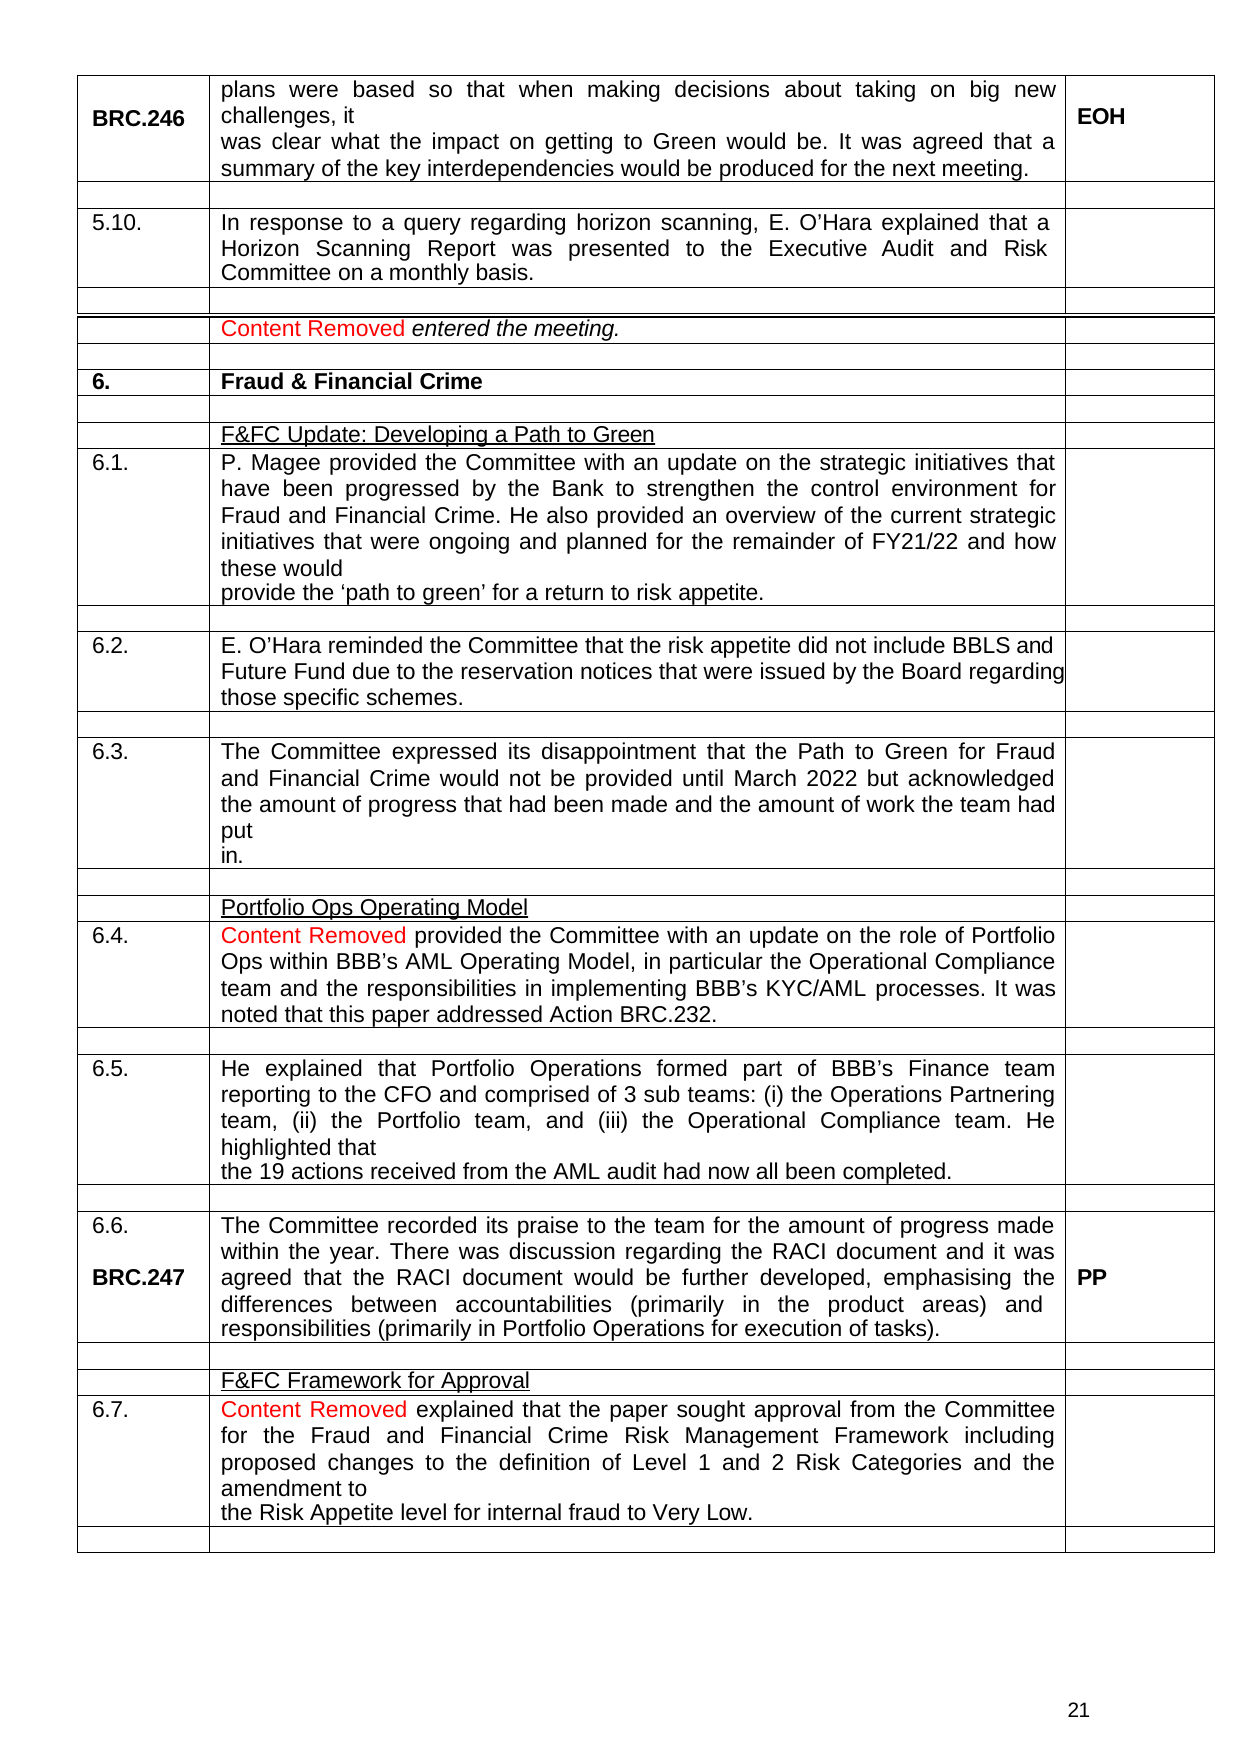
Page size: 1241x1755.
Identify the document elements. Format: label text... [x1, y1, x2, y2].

table_cell 6.6. BRC.247 [78, 1212, 209, 1342]
table_cell [78, 182, 209, 208]
table_cell 6.1. [78, 449, 209, 605]
table_cell [78, 1343, 209, 1369]
table_cell [78, 606, 209, 631]
table_cell The Committee recorded its praise to the team for the amount of progress made within the year. There was discussion regarding the RACI document and it was agreed that the RACI document would be further developed, emphasising the differences between accountabilities (primarily in the product areas) and responsibilities (primarily in Portfolio Operations for execution of tasks). [210, 1212, 1065, 1342]
table_cell The Committee expressed its disappointment that the Path to Green for Fraud and Financial Crime would not be provided until March 2022 but acknowledged the amount of progress that had been made and the amount of work the team had put in. [210, 738, 1065, 868]
table_cell [1066, 896, 1214, 921]
table_header [78, 318, 209, 343]
table_cell 6.4. [78, 922, 209, 1027]
table_cell [1066, 869, 1214, 894]
table_cell [1066, 449, 1214, 605]
table_cell [78, 869, 209, 894]
table_cell [1066, 209, 1214, 287]
table_cell [1066, 182, 1214, 208]
table_cell 6.7. [78, 1396, 209, 1526]
table_cell [1066, 1343, 1214, 1369]
table_cell [1066, 423, 1214, 448]
table_cell 5.10. [78, 209, 209, 287]
table_cell [78, 1527, 209, 1552]
table_cell 6.2. [78, 632, 209, 711]
table_cell [210, 712, 1065, 737]
table_cell [78, 896, 209, 921]
table_cell F&FC Framework for Approval [210, 1370, 1065, 1395]
table_cell Content Removed provided the Committee with an update on the role of Portfolio Ops within BBB’s AML Operating Model, in particular the Operational Compliance team and the responsibilities in implementing BBB’s KYC/AML processes. It was noted that this paper addressed Action BRC.232. [210, 922, 1065, 1027]
table_cell [1066, 370, 1214, 395]
table_cell [1066, 1028, 1214, 1053]
table_cell P. Magee provided the Committee with an update on the strategic initiatives that have been progressed by the Bank to strengthen the control environment for Fraud and Financial Crime. He also provided an overview of the current strategic initiatives that were ongoing and planned for the remainder of FY21/22 and how these would provide the ‘path to green’ for a return to risk appetite. [210, 449, 1065, 605]
table_cell plans were based so that when making decisions about taking on big new challenges, it was clear what the impact on getting to Green would be. It was agreed that a summary of the key interdependencies would be produced for the next meeting. [210, 76, 1065, 181]
table_cell [1066, 344, 1214, 369]
table_cell [78, 1370, 209, 1395]
table_cell [1066, 632, 1214, 711]
table_cell BRC.246 [78, 76, 209, 181]
table_cell [1066, 606, 1214, 631]
table_cell [78, 712, 209, 737]
table_cell [78, 423, 209, 448]
table_cell [210, 1343, 1065, 1369]
table_header [1066, 318, 1214, 343]
table_cell [210, 288, 1065, 313]
table_cell 6.3. [78, 738, 209, 868]
table_cell [1066, 922, 1214, 1027]
table_cell He explained that Portfolio Operations formed part of BBB’s Finance team reporting to the CFO and comprised of 3 sub teams: (i) the Operations Partnering team, (ii) the Portfolio team, and (iii) the Operational Compliance team. He highlighted that the 19 actions received from the AML audit had now all been completed. [210, 1055, 1065, 1184]
table_cell [1066, 1185, 1214, 1211]
table_cell Fraud & Financial Crime [210, 370, 1065, 395]
table_cell F&FC Update: Developing a Path to Green [210, 423, 1065, 448]
table_cell [78, 1185, 209, 1211]
table_cell 6. [78, 370, 209, 395]
table_cell [210, 869, 1065, 894]
table_cell [210, 1527, 1065, 1552]
table_cell [1066, 1396, 1214, 1526]
table_cell [1066, 712, 1214, 737]
table_cell [78, 288, 209, 313]
table_cell EOH [1066, 76, 1214, 181]
table_cell [210, 396, 1065, 422]
table_cell E. O’Hara reminded the Committee that the risk appetite did not include BBLS and Future Fund due to the reservation notices that were issued by the Board regarding those specific schemes. [210, 632, 1065, 711]
table_cell [78, 344, 209, 369]
table_cell Content Removed explained that the paper sought approval from the Committee for the Fraud and Financial Crime Risk Management Framework including proposed changes to the definition of Level 1 and 2 Risk Categories and the amendment to the Risk Appetite level for internal fraud to Very Low. [210, 1396, 1065, 1526]
table_cell [78, 1028, 209, 1053]
table_cell [210, 1028, 1065, 1053]
table_cell 6.5. [78, 1055, 209, 1184]
table_cell [210, 1185, 1065, 1211]
table_cell [1066, 1370, 1214, 1395]
table_header Content Removed entered the meeting. [210, 318, 1065, 343]
table_cell [210, 606, 1065, 631]
table_cell [1066, 1527, 1214, 1552]
table_cell [78, 396, 209, 422]
table_cell Portfolio Ops Operating Model [210, 896, 1065, 921]
table_cell PP [1066, 1212, 1214, 1342]
table_cell In response to a query regarding horizon scanning, E. O’Hara explained that a Horizon Scanning Report was presented to the Executive Audit and Risk Committee on a monthly basis. [210, 209, 1065, 287]
table_cell [210, 182, 1065, 208]
table_cell [1066, 1055, 1214, 1184]
table_cell [210, 344, 1065, 369]
table_cell [1066, 738, 1214, 868]
table_cell [1066, 288, 1214, 313]
table_cell [1066, 396, 1214, 422]
